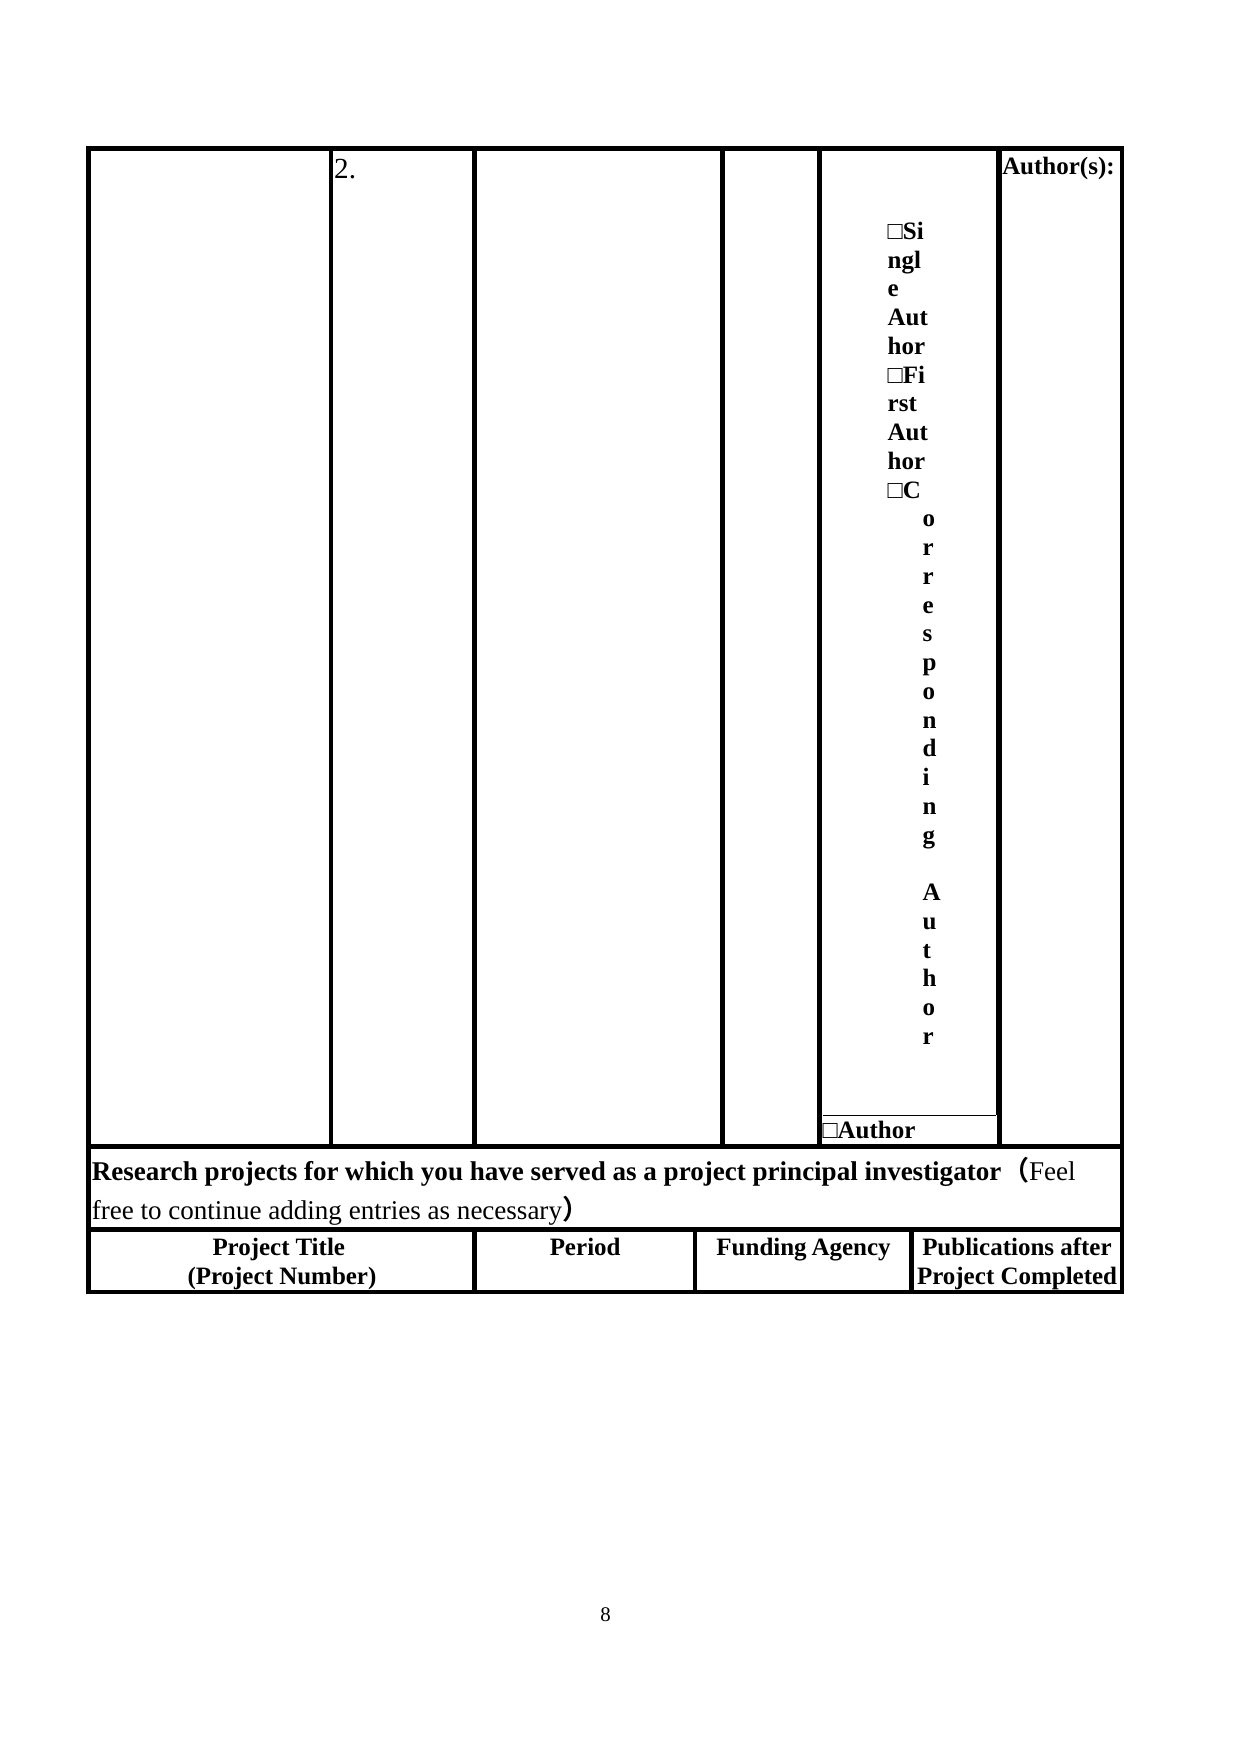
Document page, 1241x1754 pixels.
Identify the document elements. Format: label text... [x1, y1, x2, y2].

table_cell □Single Author □First Author □Corresponding Author □Author [822, 152, 997, 1144]
table_cell Research projects for which you have served as a project principal investigator（Feel free to continue adding entries as necessary） [91, 1149, 1120, 1227]
table_cell 2. [333, 151, 472, 1144]
table_cell Publications after Project Completed [914, 1232, 1120, 1289]
table_cell Author(s): [1002, 151, 1120, 1144]
table_cell [725, 151, 817, 1144]
table_cell Project Title (Project Number) [91, 1232, 472, 1289]
table_cell [91, 151, 329, 1144]
table_cell [477, 151, 720, 1144]
table_cell Period [477, 1232, 693, 1289]
table_cell Funding Agency [697, 1232, 909, 1289]
